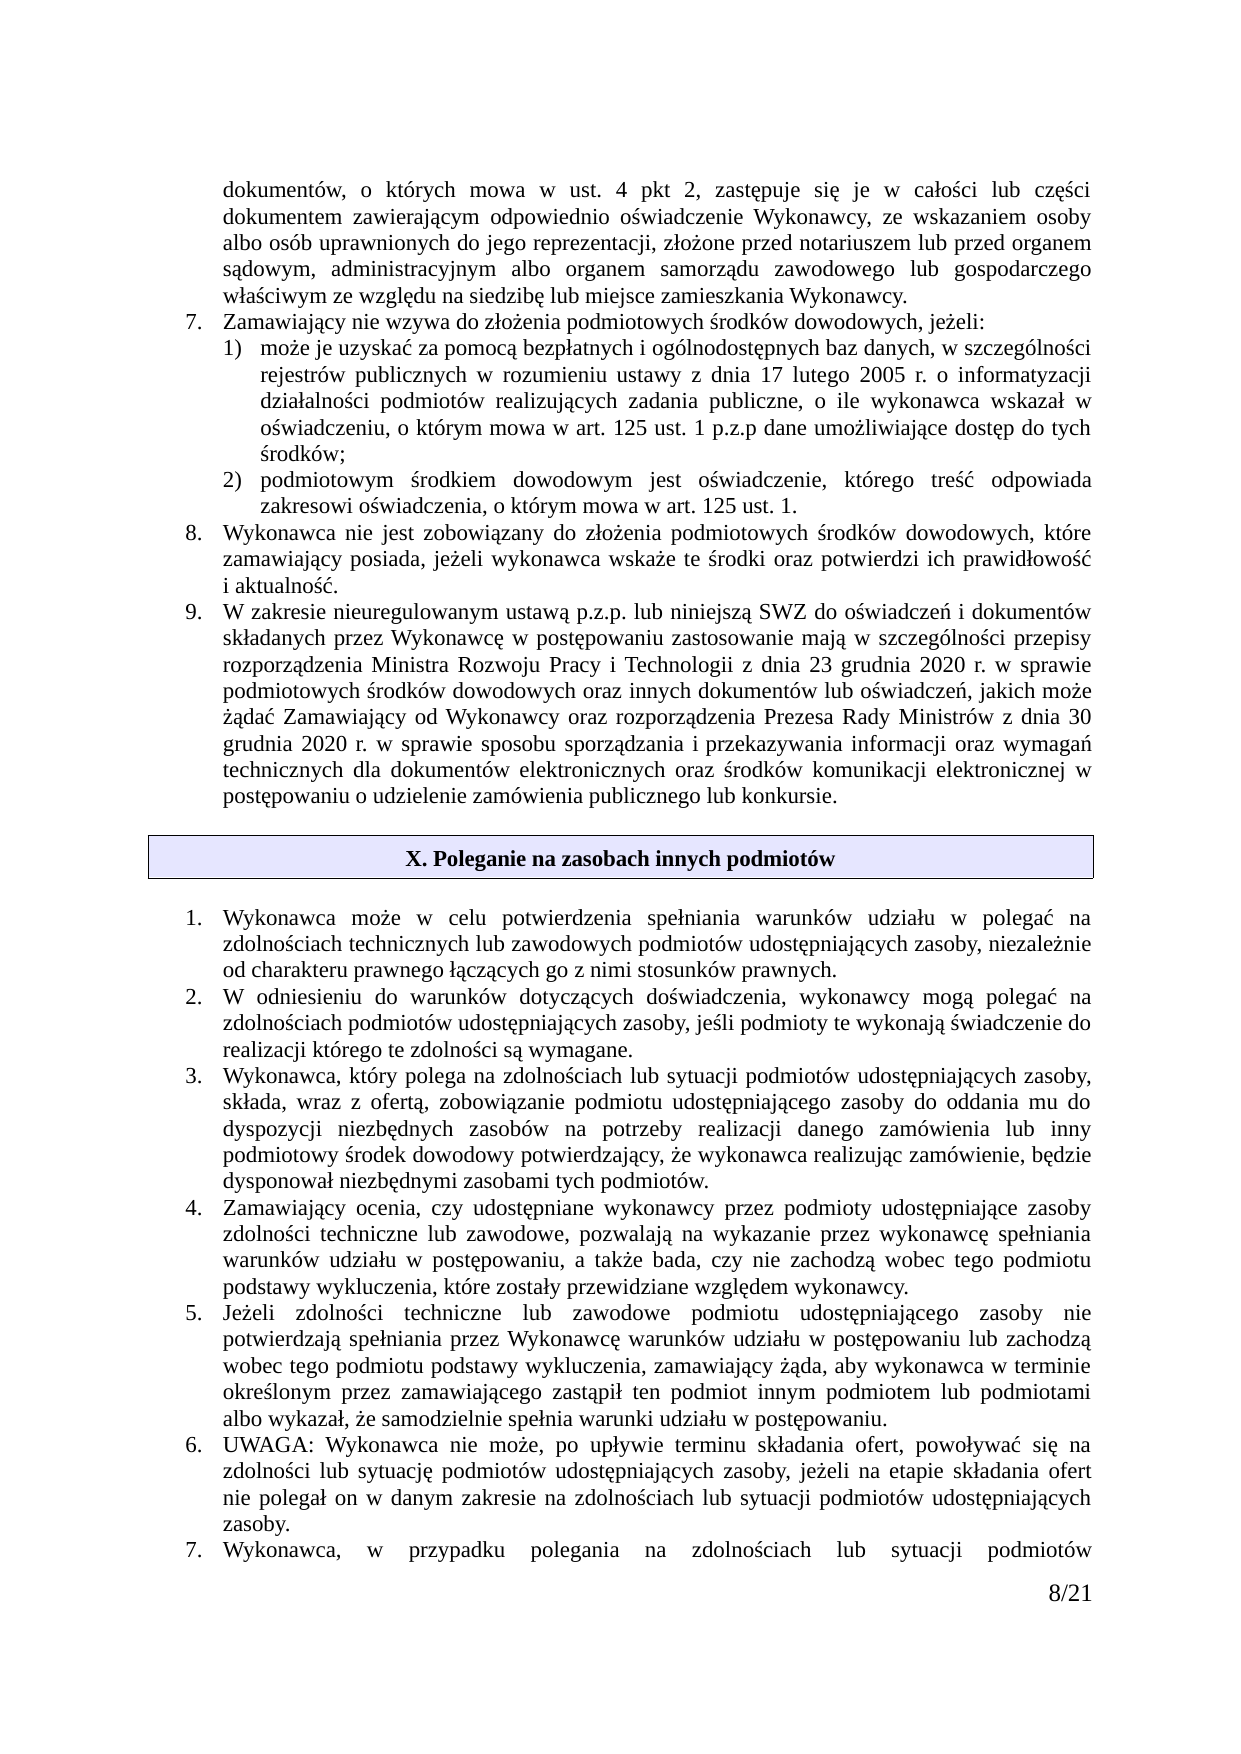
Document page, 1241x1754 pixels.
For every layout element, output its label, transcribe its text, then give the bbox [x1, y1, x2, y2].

list dokumentów, o których mowa w ust. 4 pkt 2, zastępuje się je w całości lub części dokumentem zawierającym odpowiednio oświadczenie Wykonawcy, ze wskazaniem osoby albo osób uprawnionych do jego reprezentacji, złożone przed notariuszem lub przed organem sądowym, administracyjnym albo organem samorządu zawodowego lub gospodarczego właściwym ze względu na siedzibę lub miejsce zamieszkania Wykonawcy. [185, 176, 1093, 308]
list W odniesieniu do warunków dotyczących doświadczenia, wykonawcy mogą polegać na zdolnościach podmiotów udostępniających zasoby, jeśli podmioty te wykonają świadczenie do realizacji którego te zdolności są wymagane. [185, 983, 1093, 1062]
list Jeżeli zdolności techniczne lub zawodowe podmiotu udostępniającego zasoby nie potwierdzają spełniania przez Wykonawcę warunków udziału w postępowaniu lub zachodzą wobec tego podmiotu podstawy wykluczenia, zamawiający żąda, aby wykonawca w terminie określonym przez zamawiającego zastąpił ten podmiot innym podmiotem lub podmiotami albo wykazał, że samodzielnie spełnia warunki udziału w postępowaniu. [185, 1299, 1093, 1431]
list Wykonawca może w celu potwierdzenia spełniania warunków udziału w polegać na zdolnościach technicznych lub zawodowych podmiotów udostępniających zasoby, niezależnie od charakteru prawnego łączących go z nimi stosunków prawnych. [185, 904, 1093, 983]
list Wykonawca nie jest zobowiązany do złożenia podmiotowych środków dowodowych, które zamawiający posiada, jeżeli wykonawca wskaże te środki oraz potwierdzi ich prawidłowość i aktualność. [185, 519, 1093, 598]
list UWAGA: Wykonawca nie może, po upływie terminu składania ofert, powoływać się na zdolności lub sytuację podmiotów udostępniających zasoby, jeżeli na etapie składania ofert nie polegał on w danym zakresie na zdolnościach lub sytuacji podmiotów udostępniających zasoby. [185, 1431, 1093, 1536]
list może je uzyskać za pomocą bezpłatnych i ogólnodostępnych baz danych, w szczególności rejestrów publicznych w rozumieniu ustawy z dnia 17 lutego 2005 r. o informatyzacji działalności podmiotów realizujących zadania publiczne, o ile wykonawca wskazał w oświadczeniu, o którym mowa w art. 125 ust. 1 p.z.p dane umożliwiające dostęp do tych środków; [223, 334, 1093, 466]
list podmiotowym środkiem dowodowym jest oświadczenie, którego treść odpowiada zakresowi oświadczenia, o którym mowa w art. 125 ust. 1. [223, 466, 1093, 519]
list Wykonawca, który polega na zdolnościach lub sytuacji podmiotów udostępniających zasoby, składa, wraz z ofertą, zobowiązanie podmiotu udostępniającego zasoby do oddania mu do dyspozycji niezbędnych zasobów na potrzeby realizacji danego zamówienia lub inny podmiotowy środek dowodowy potwierdzający, że wykonawca realizując zamówienie, będzie dysponował niezbędnymi zasobami tych podmiotów. [185, 1062, 1093, 1194]
list Zamawiający ocenia, czy udostępniane wykonawcy przez podmioty udostępniające zasoby zdolności techniczne lub zawodowe, pozwalają na wykazanie przez wykonawcę spełniania warunków udziału w postępowaniu, a także bada, czy nie zachodzą wobec tego podmiotu podstawy wykluczenia, które zostały przewidziane względem wykonawcy. [185, 1194, 1093, 1299]
list Wykonawca, w przypadku polegania na zdolnościach lub sytuacji podmiotów [185, 1536, 1093, 1563]
list W zakresie nieuregulowanym ustawą p.z.p. lub niniejszą SWZ do oświadczeń i dokumentów składanych przez Wykonawcę w postępowaniu zastosowanie mają w szczególności przepisy rozporządzenia Ministra Rozwoju Pracy i Technologii z dnia 23 grudnia 2020 r. w sprawie podmiotowych środków dowodowych oraz innych dokumentów lub oświadczeń, jakich może żądać Zamawiający od Wykonawcy oraz rozporządzenia Prezesa Rady Ministrów z dnia 30 grudnia 2020 r. w sprawie sposobu sporządzania i przekazywania informacji oraz wymagań technicznych dla dokumentów elektronicznych oraz środków komunikacji elektronicznej w postępowaniu o udzielenie zamówienia publicznego lub konkursie. [185, 598, 1093, 809]
list Zamawiający nie wzywa do złożenia podmiotowych środków dowodowych, jeżeli: [185, 308, 1093, 334]
table_header X. Poleganie na zasobach innych podmiotów [149, 836, 1093, 877]
